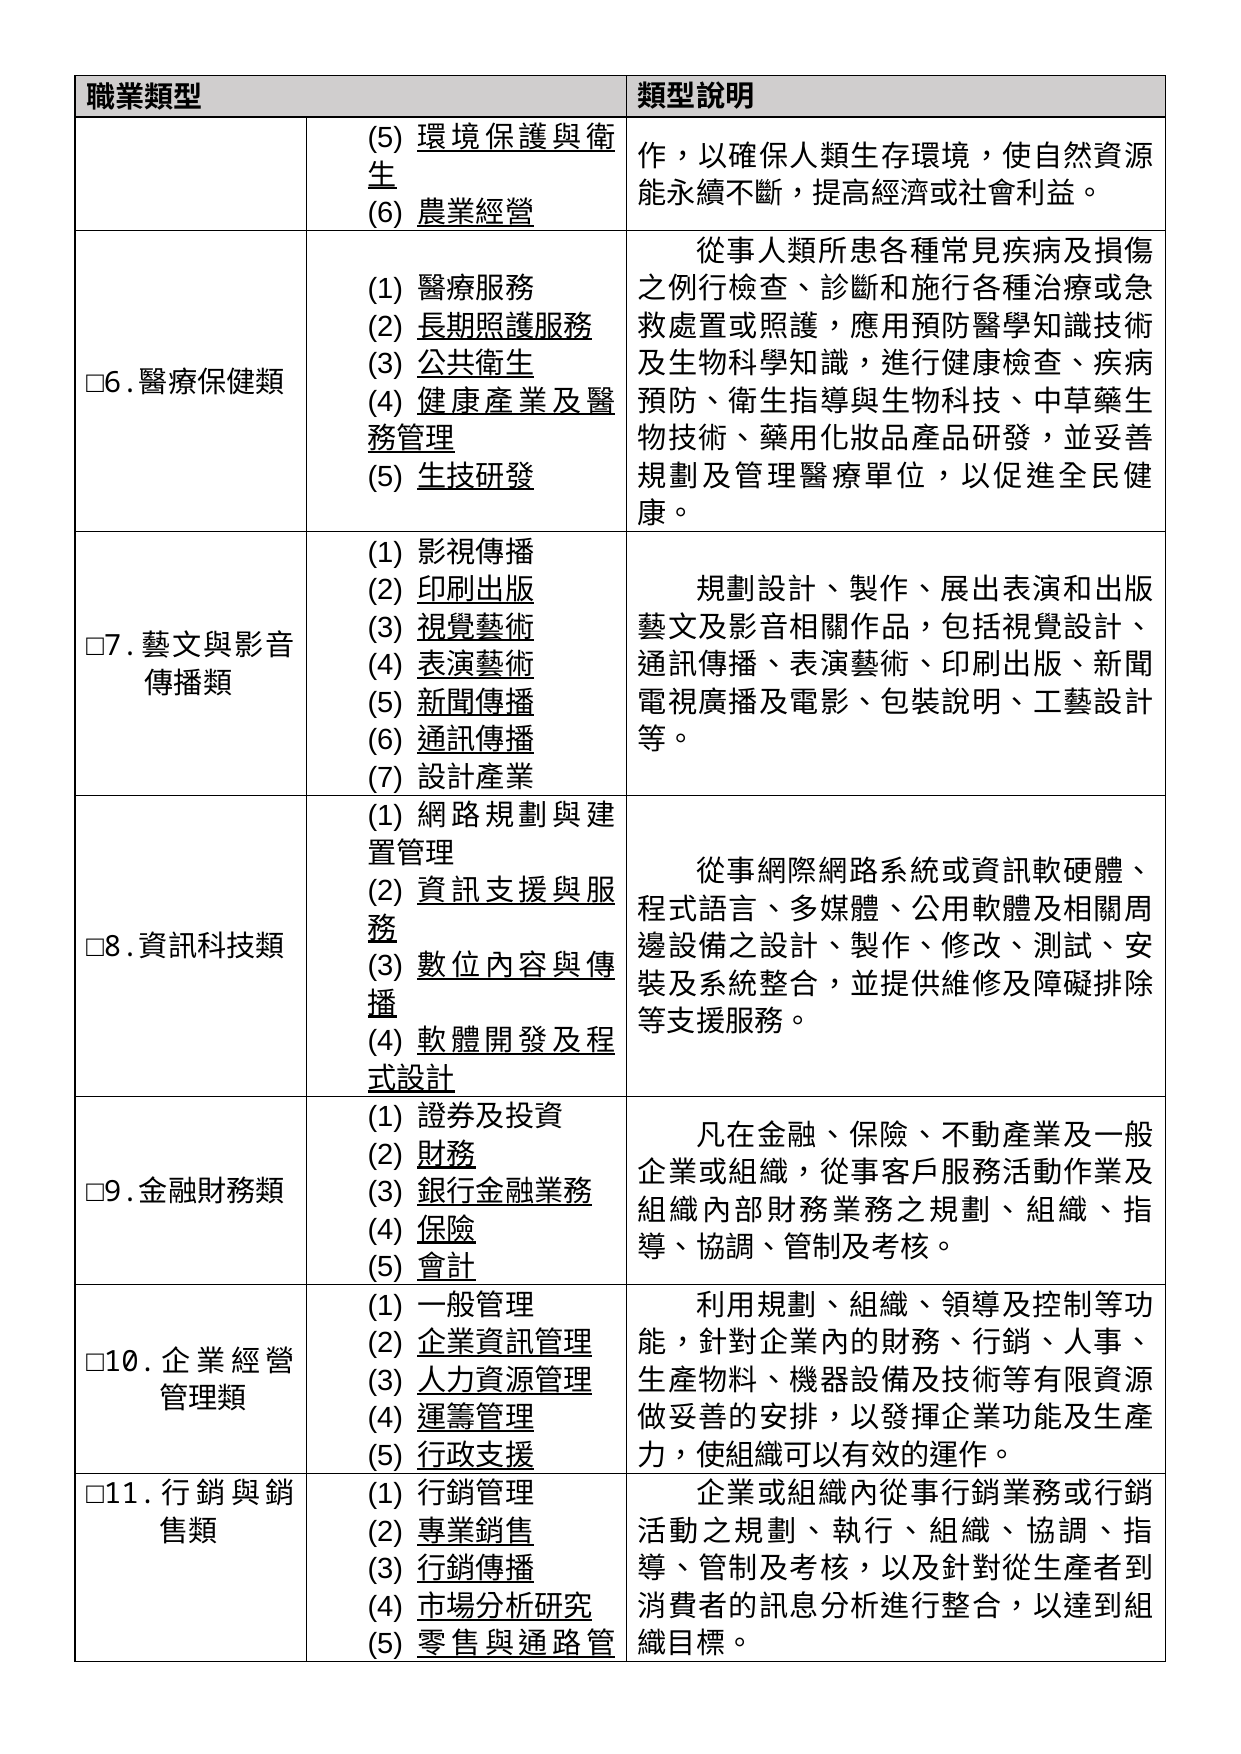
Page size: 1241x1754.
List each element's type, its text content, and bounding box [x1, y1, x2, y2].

table_cell □7.藝文與影音傳播類 [76, 532, 306, 794]
table_cell □6.醫療保健類 [76, 231, 306, 531]
table_header 類型說明 [627, 76, 1165, 116]
table_cell 行銷管理 專業銷售 行銷傳播 市場分析研究 零售與通路管理 [307, 1474, 626, 1661]
table_cell 影視傳播 印刷出版 視覺藝術 表演藝術 新聞傳播 通訊傳播 設計產業 [307, 532, 626, 794]
table_cell 一般管理 企業資訊管理 人力資源管理 運籌管理 行政支援 [307, 1285, 626, 1473]
table_cell □10.企業經營管理類 [76, 1285, 306, 1473]
table_cell □8.資訊科技類 [76, 796, 306, 1096]
table_cell □11.行銷與銷售類 [76, 1474, 306, 1661]
table_cell 食品生產與加工 植物研究發展與應用 動物研究發展與應用 自然資源保育 環境保護與衛生 農業經營 [307, 118, 626, 230]
table_cell 企業或組織內從事行銷業務或行銷活動之規劃、執行、組織、協調、指導、管制及考核，以及針對從生產者到消費者的訊息分析進行整合，以達到組織目標。 [627, 1474, 1165, 1661]
table_cell 利用規劃、組織、領導及控制等功能，針對企業內的財務、行銷、人事、生產物料、機器設備及技術等有限資源做妥善的安排，以發揮企業功能及生產力，使組織可以有效的運作。 [627, 1285, 1165, 1473]
table_cell 作，以確保人類生存環境，使自然資源能永續不斷，提高經濟或社會利益。 [627, 118, 1165, 230]
table_cell 規劃設計、製作、展出表演和出版藝文及影音相關作品，包括視覺設計、通訊傳播、表演藝術、印刷出版、新聞電視廣播及電影、包裝說明、工藝設計等。 [627, 532, 1165, 794]
table_header 職業類型 [76, 76, 626, 116]
table_cell 從事網際網路系統或資訊軟硬體、程式語言、多媒體、公用軟體及相關周邊設備之設計、製作、修改、測試、安裝及系統整合，並提供維修及障礙排除等支援服務。 [627, 796, 1165, 1096]
table_cell 證券及投資 財務 銀行金融業務 保險 會計 [307, 1097, 626, 1284]
table_cell 從事人類所患各種常見疾病及損傷之例行檢查、診斷和施行各種治療或急救處置或照護，應用預防醫學知識技術及生物科學知識，進行健康檢查、疾病預防、衛生指導與生物科技、中草藥生物技術、藥用化妝品產品研發，並妥善規劃及管理醫療單位，以促進全民健康。 [627, 231, 1165, 531]
table_cell [76, 118, 306, 230]
table_cell 網路規劃與建置管理 資訊支援與服務 數位內容與傳播 軟體開發及程式設計 [307, 796, 626, 1096]
table_cell 凡在金融、保險、不動產業及一般企業或組織，從事客戶服務活動作業及組織內部財務業務之規劃、組織、指導、協調、管制及考核。 [627, 1097, 1165, 1284]
table_cell 醫療服務 長期照護服務 公共衛生 健康產業及醫務管理 生技研發 [307, 231, 626, 531]
table_cell □9.金融財務類 [76, 1097, 306, 1284]
